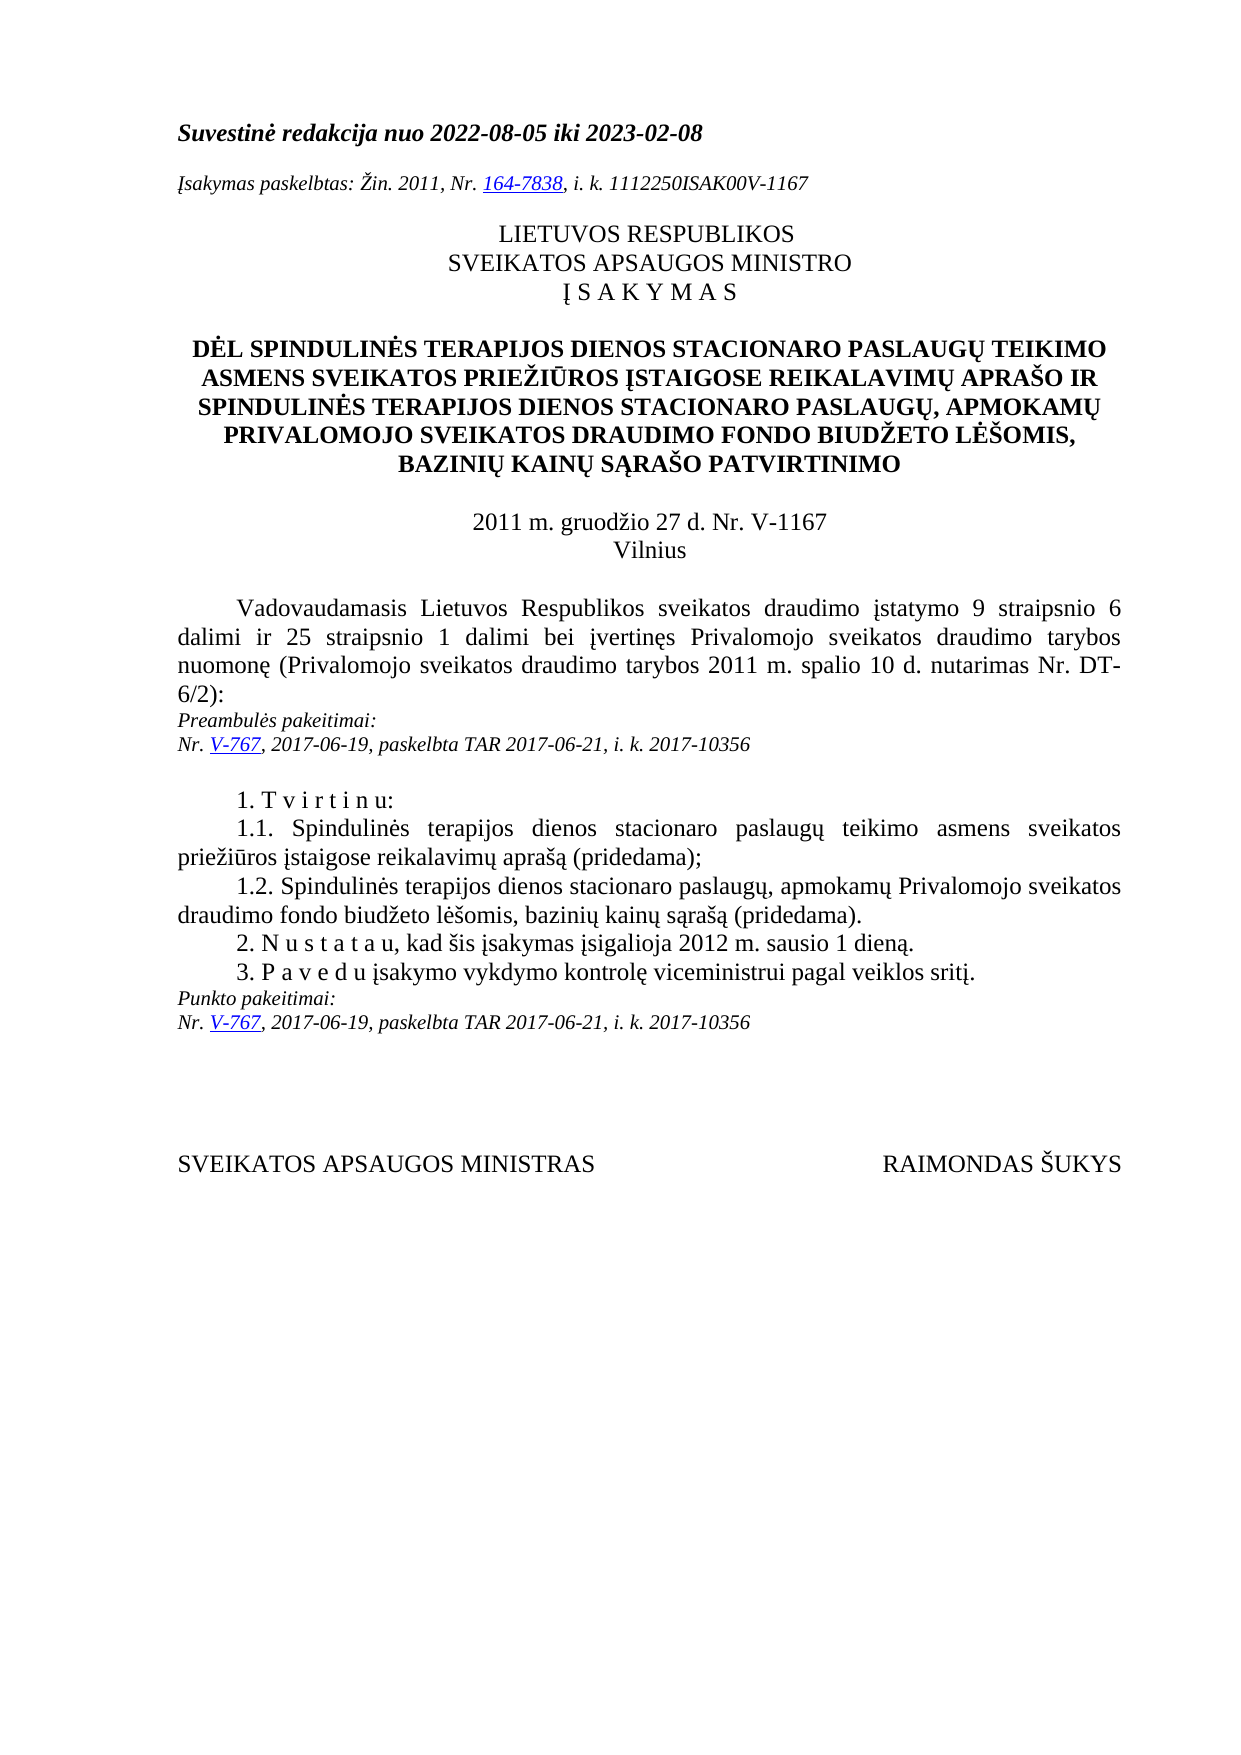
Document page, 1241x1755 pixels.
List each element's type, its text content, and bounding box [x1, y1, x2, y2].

text Vilnius [177, 535, 1122, 564]
text 3. P a v e d u įsakymo vykdymo kontrolę viceministrui pagal veiklos sritį. [236, 957, 1122, 986]
text Įsakymas paskelbtas: Žin. 2011, Nr. 164-7838, i. k. 1112250ISAK00V-1167 [177, 171, 1122, 195]
text Suvestinė redakcija nuo 2022-08-05 iki 2023-02-08 [177, 118, 1122, 147]
text Punkto pakeitimai: [177, 986, 1122, 1010]
text SVEIKATOS APSAUGOS MINISTRO [177, 248, 1122, 277]
text 1.1. Spindulinės terapijos dienos stacionaro paslaugų teikimo asmens sveikatos priežiūros įstaigose reikalavimų aprašą (pridedama); [177, 813, 1122, 871]
text Į S A K Y M A S [177, 277, 1122, 305]
text 1.2. Spindulinės terapijos dienos stacionaro paslaugų, apmokamų Privalomojo sveikatos draudimo fondo biudžeto lėšomis, bazinių kainų sąrašą (pridedama). [177, 871, 1122, 928]
text SVEIKATOS APSAUGOS MINISTRAS RAIMONDAS ŠUKYS [177, 1149, 1122, 1178]
text 1. T v i r t i n u: [177, 785, 1122, 813]
text Nr. V-767, 2017-06-19, paskelbta TAR 2017-06-21, i. k. 2017-10356 [177, 1010, 1122, 1034]
text Vadovaudamasis Lietuvos Respublikos sveikatos draudimo įstatymo 9 straipsnio 6 dalimi ir 25 straipsnio 1 dalimi bei įvertinęs Privalomojo sveikatos draudimo tarybos nuomonę (Privalomojo sveikatos draudimo tarybos 2011 m. spalio 10 d. nutarimas Nr. DT-6/2): [177, 593, 1122, 708]
text DĖL SPINDULINĖS TERAPIJOS DIENOS STACIONARO PASLAUGŲ TEIKIMO ASMENS SVEIKATOS PRIEŽIŪROS ĮSTAIGOSE REIKALAVIMŲ APRAŠO IR SPINDULINĖS TERAPIJOS DIENOS STACIONARO PASLAUGŲ, APMOKAMŲ PRIVALOMOJO SVEIKATOS DRAUDIMO FONDO BIUDŽETO LĖŠOMIS, BAZINIŲ KAINŲ SĄRAŠO PATVIRTINIMO [177, 334, 1122, 478]
text 2. N u s t a t a u, kad šis įsakymas įsigalioja 2012 m. sausio 1 dieną. [177, 928, 1122, 957]
text LIETUVOS RESPUBLIKOS [177, 219, 1122, 248]
text Nr. V-767, 2017-06-19, paskelbta TAR 2017-06-21, i. k. 2017-10356 [177, 732, 1122, 756]
text Preambulės pakeitimai: [177, 708, 1122, 732]
text 2011 m. gruodžio 27 d. Nr. V-1167 [177, 507, 1122, 535]
